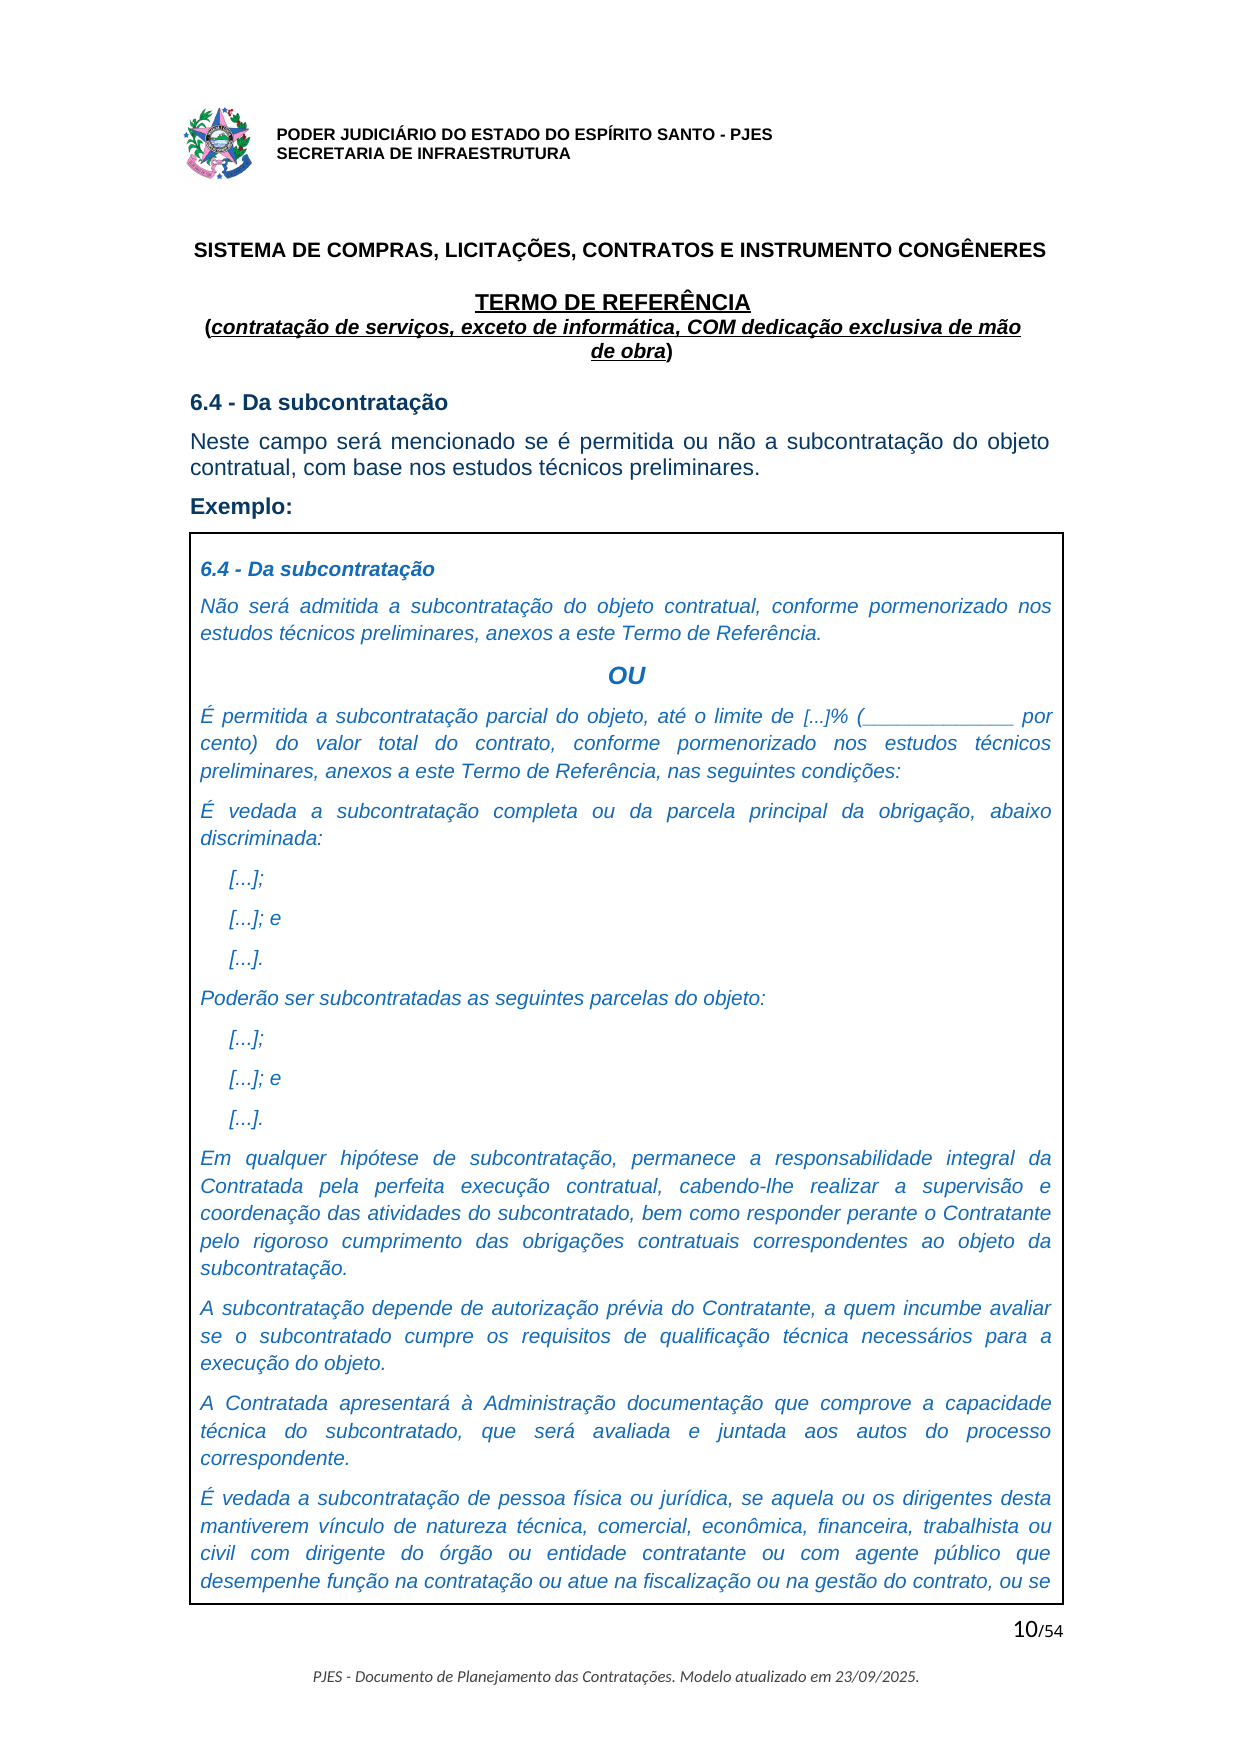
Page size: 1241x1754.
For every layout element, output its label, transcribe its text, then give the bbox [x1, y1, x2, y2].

text 6.4 - Da subcontratação [190, 389, 1051, 416]
table_header 6.4 - Da subcontratação Não será admitida a subcontratação do objeto contratual, conforme pormenorizado nos estudos técnicos preliminares, anexos a este Termo de Referência. OU É permitida a subcontratação parcial do objeto, até o limite de [...]% (_____________ por cento) do valor total do contrato, conforme pormenorizado nos estudos técnicos preliminares, anexos a este Termo de Referência, nas seguintes condições: É vedada a subcontratação completa ou da parcela principal da obrigação, abaixo discriminada: [...]; [...]; e [...]. Poderão ser subcontratadas as seguintes parcelas do objeto: [...]; [...]; e [...]. Em qualquer hipótese de subcontratação, permanece a responsabilidade integral da Contratada pela perfeita execução contratual, cabendo-lhe realizar a supervisão e coordenação das atividades do subcontratado, bem como responder perante o Contratante pelo rigoroso cumprimento das obrigações contratuais correspondentes ao objeto da subcontratação. A subcontratação depende de autorização prévia do Contratante, a quem incumbe avaliar se o subcontratado cumpre os requisitos de qualificação técnica necessários para a execução do objeto. A Contratada apresentará à Administração documentação que comprove a capacidade técnica do subcontratado, que será avaliada e juntada aos autos do processo correspondente. É vedada a subcontratação de pessoa física ou jurídica, se aquela ou os dirigentes desta mantiverem vínculo de natureza técnica, comercial, econômica, financeira, trabalhista ou civil com dirigente do órgão ou entidade contratante ou com agente público que desempenhe função na contratação ou atue na fiscalização ou na gestão do contrato, ou se [191, 534, 1062, 1603]
text Exemplo: [190, 493, 1051, 519]
picture [181, 105, 255, 183]
text Neste campo será mencionado se é permitida ou não a subcontratação do objeto contratual, com base nos estudos técnicos preliminares. [190, 428, 1051, 481]
